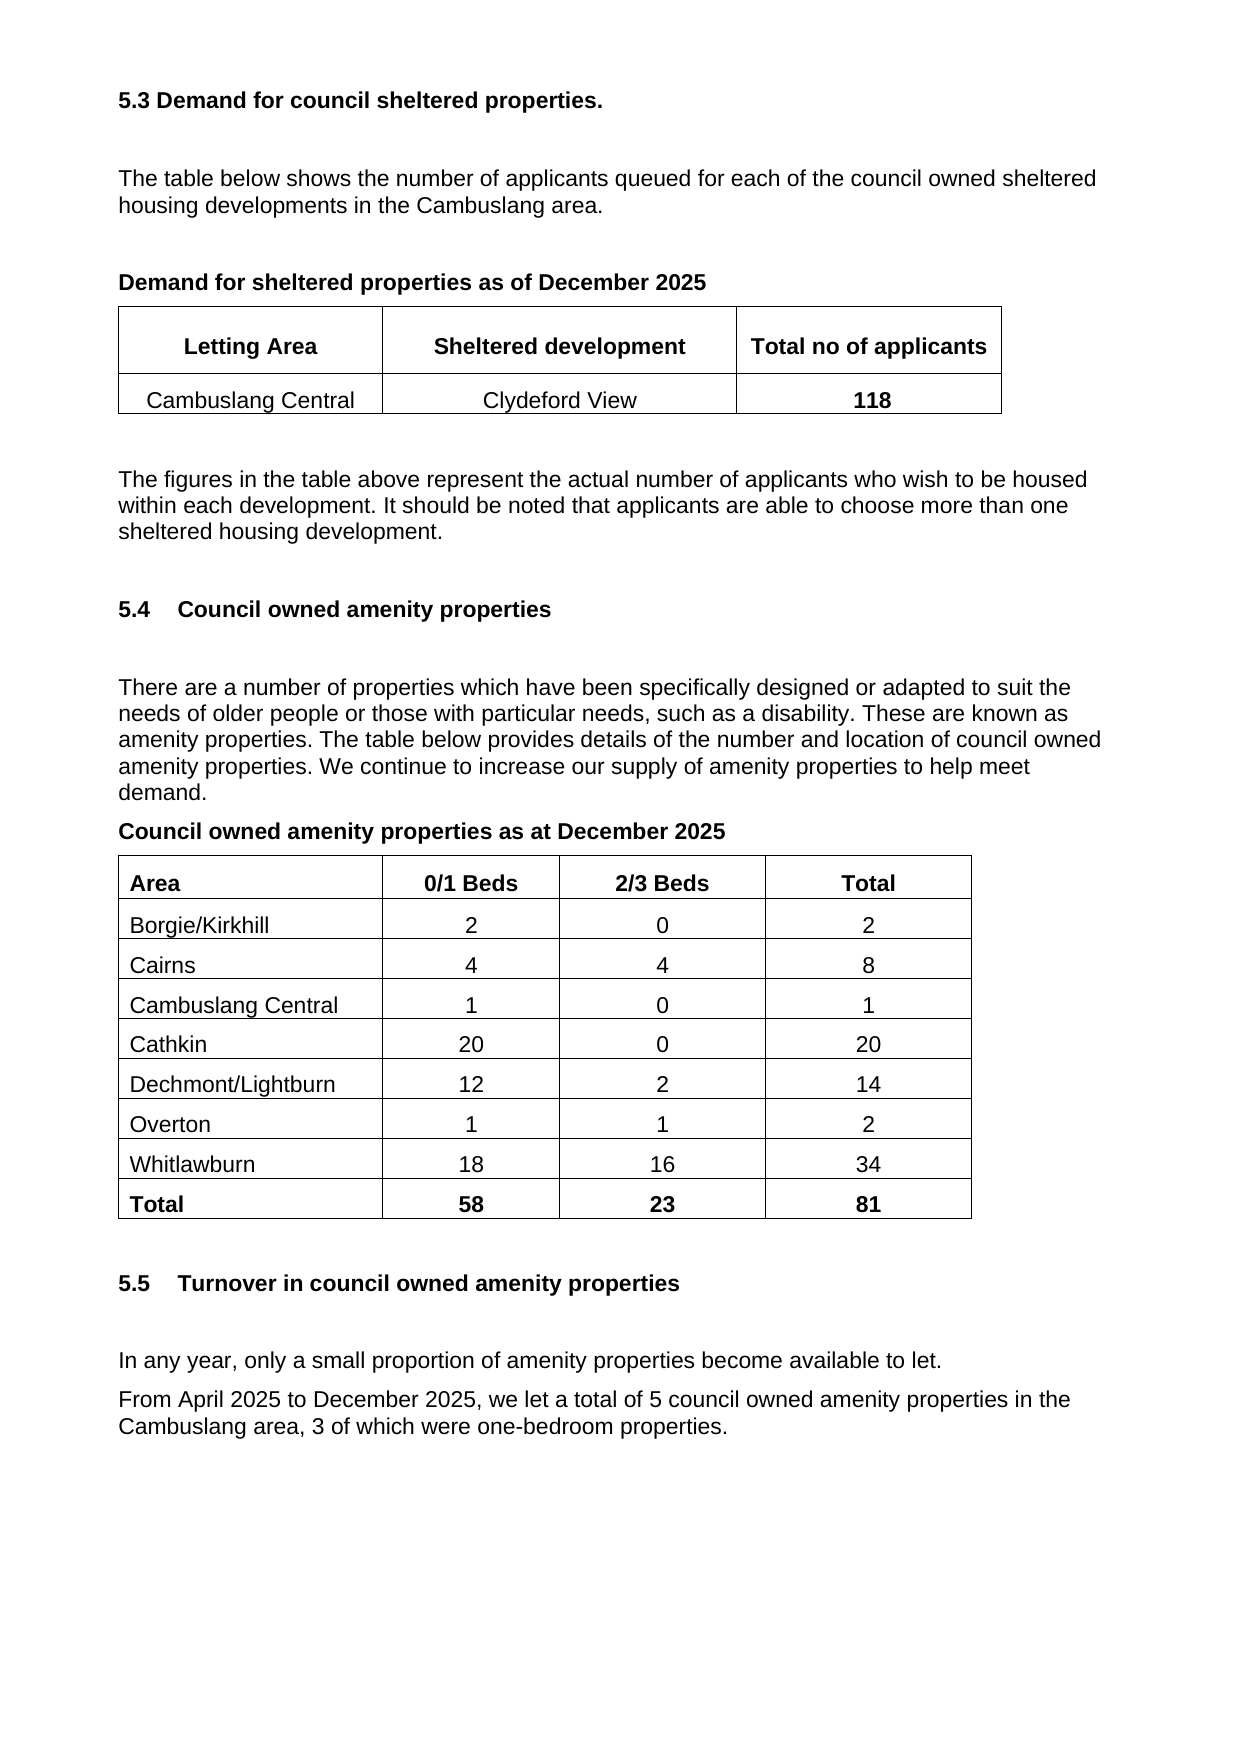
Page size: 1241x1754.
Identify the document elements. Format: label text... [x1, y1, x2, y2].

text Demand for sheltered properties as of December 2025 [118, 269, 1122, 296]
table_cell 118 [737, 374, 1001, 413]
table_header Area [119, 856, 382, 898]
table_cell Total [119, 1179, 382, 1217]
table_cell 1 [766, 979, 971, 1018]
table_cell 8 [766, 939, 971, 978]
table_cell 23 [560, 1179, 765, 1217]
table_cell 0 [560, 1019, 765, 1058]
table_cell 81 [766, 1179, 971, 1217]
table_cell Dechmont/Lightburn [119, 1059, 382, 1098]
table_cell Whitlawburn [119, 1139, 382, 1177]
table_cell 2 [766, 899, 971, 938]
table_cell 4 [560, 939, 765, 978]
text The figures in the table above represent the actual number of applicants who wish to be housed within each development. It should be noted that applicants are able to choose more than one sheltered housing development. [118, 466, 1122, 545]
table_cell 2 [766, 1099, 971, 1138]
table_cell 2 [560, 1059, 765, 1098]
table_header Letting Area [119, 307, 382, 373]
table_cell 0 [560, 979, 765, 1018]
table_header Sheltered development [383, 307, 736, 373]
table_cell Cambuslang Central [119, 374, 382, 413]
table_cell 12 [383, 1059, 559, 1098]
table_cell Borgie/Kirkhill [119, 899, 382, 938]
table_cell 16 [560, 1139, 765, 1177]
table_cell Cairns [119, 939, 382, 978]
text There are a number of properties which have been specifically designed or adapted to suit the needs of older people or those with particular needs, such as a disability. These are known as amenity properties. The table below provides details of the number and location of council owned amenity properties. We continue to increase our supply of amenity properties to help meet demand. [118, 674, 1122, 806]
table_cell 1 [383, 1099, 559, 1138]
table_header 0/1 Beds [383, 856, 559, 898]
list Turnover in council owned amenity properties [118, 1270, 1122, 1296]
table_cell 2 [383, 899, 559, 938]
text The table below shows the number of applicants queued for each of the council owned sheltered housing developments in the Cambuslang area. [118, 165, 1122, 218]
table_cell 58 [383, 1179, 559, 1217]
text From April 2025 to December 2025, we let a total of 5 council owned amenity properties in the Cambuslang area, 3 of which were one-bedroom properties. [118, 1386, 1122, 1439]
table_cell Cambuslang Central [119, 979, 382, 1018]
table_cell 34 [766, 1139, 971, 1177]
table_cell 20 [383, 1019, 559, 1058]
table_cell 4 [383, 939, 559, 978]
table_cell 20 [766, 1019, 971, 1058]
table_cell 14 [766, 1059, 971, 1098]
table_cell Clydeford View [383, 374, 736, 413]
text 5.3 Demand for council sheltered properties. [118, 87, 1122, 114]
table_cell Cathkin [119, 1019, 382, 1058]
table_cell 1 [560, 1099, 765, 1138]
table_cell 0 [560, 899, 765, 938]
table_cell Overton [119, 1099, 382, 1138]
table_header 2/3 Beds [560, 856, 765, 898]
table_cell 18 [383, 1139, 559, 1177]
text Council owned amenity properties as at December 2025 [118, 818, 1122, 844]
table_cell 1 [383, 979, 559, 1018]
table_header Total no of applicants [737, 307, 1001, 373]
list Council owned amenity properties [118, 596, 1122, 622]
table_header Total [766, 856, 971, 898]
text In any year, only a small proportion of amenity properties become available to let. [118, 1347, 1122, 1374]
